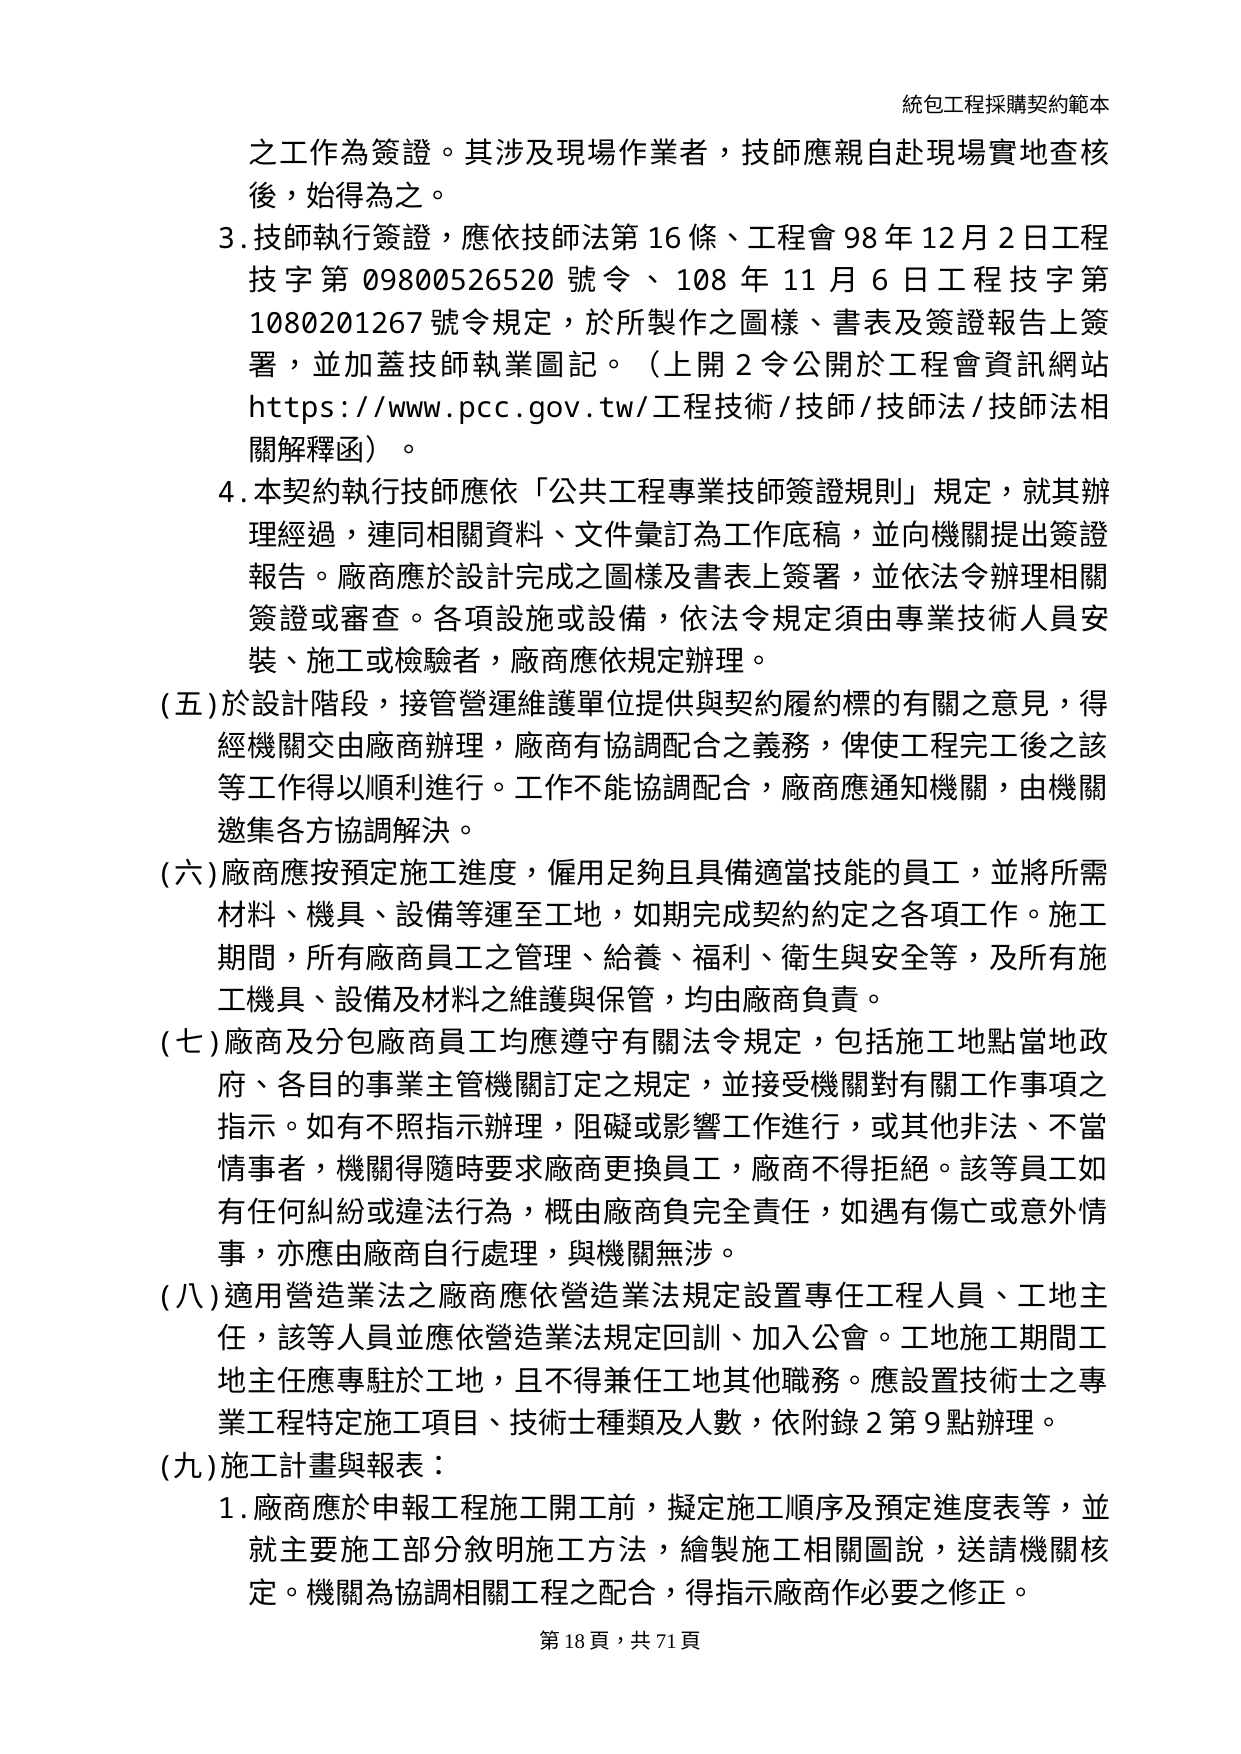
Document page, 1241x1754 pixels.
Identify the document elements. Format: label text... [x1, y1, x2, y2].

text (六)廠商應按預定施工進度，僱用足夠且具備適當技能的員工，並將所需材料、機具、設備等運至工地，如期完成契約約定之各項工作。施工期間，所有廠商員工之管理、給養、福利、衛生與安全等，及所有施工機具、設備及材料之維護與保管，均由廠商負責。 [156, 849, 1110, 1019]
text 4.本契約執行技師應依「公共工程專業技師簽證規則」規定，就其辦理經過，連同相關資料、文件彙訂為工作底稿，並向機關提出簽證報告。廠商應於設計完成之圖樣及書表上簽署，並依法令辦理相關簽證或審查。各項設施或設備，依法令規定須由專業技術人員安裝、施工或檢驗者，廠商應依規定辦理。 [217, 469, 1110, 680]
text (五)於設計階段，接管營運維護單位提供與契約履約標的有關之意見，得經機關交由廠商辦理，廠商有協調配合之義務，俾使工程完工後之該等工作得以順利進行。工作不能協調配合，廠商應通知機關，由機關邀集各方協調解決。 [156, 680, 1110, 849]
text 1.廠商應於申報工程施工開工前，擬定施工順序及預定進度表等，並就主要施工部分敘明施工方法，繪製施工相關圖說，送請機關核定。機關為協調相關工程之配合，得指示廠商作必要之修正。 [217, 1484, 1110, 1611]
text (八)適用營造業法之廠商應依營造業法規定設置專任工程人員、工地主任，該等人員並應依營造業法規定回訓、加入公會。工地施工期間工地主任應專駐於工地，且不得兼任工地其他職務。應設置技術士之專業工程特定施工項目、技術士種類及人數，依附錄2第9點辦理。 [156, 1273, 1110, 1442]
text 之工作為簽證。其涉及現場作業者，技師應親自赴現場實地查核後，始得為之。 [217, 130, 1110, 214]
text (九)施工計畫與報表： [156, 1442, 1110, 1484]
text 3.技師執行簽證，應依技師法第16條、工程會98年12月2日工程技字第09800526520號令、108年11月6日工程技字第1080201267號令規定，於所製作之圖樣、書表及簽證報告上簽署，並加蓋技師執業圖記。（上開2令公開於工程會資訊網站https://www.pcc.gov.tw/工程技術/技師/技師法/技師法相關解釋函）。 [217, 214, 1110, 469]
text (七)廠商及分包廠商員工均應遵守有關法令規定，包括施工地點當地政府、各目的事業主管機關訂定之規定，並接受機關對有關工作事項之指示。如有不照指示辦理，阻礙或影響工作進行，或其他非法、不當情事者，機關得隨時要求廠商更換員工，廠商不得拒絕。該等員工如有任何糾紛或違法行為，概由廠商負完全責任，如遇有傷亡或意外情事，亦應由廠商自行處理，與機關無涉。 [156, 1019, 1110, 1273]
